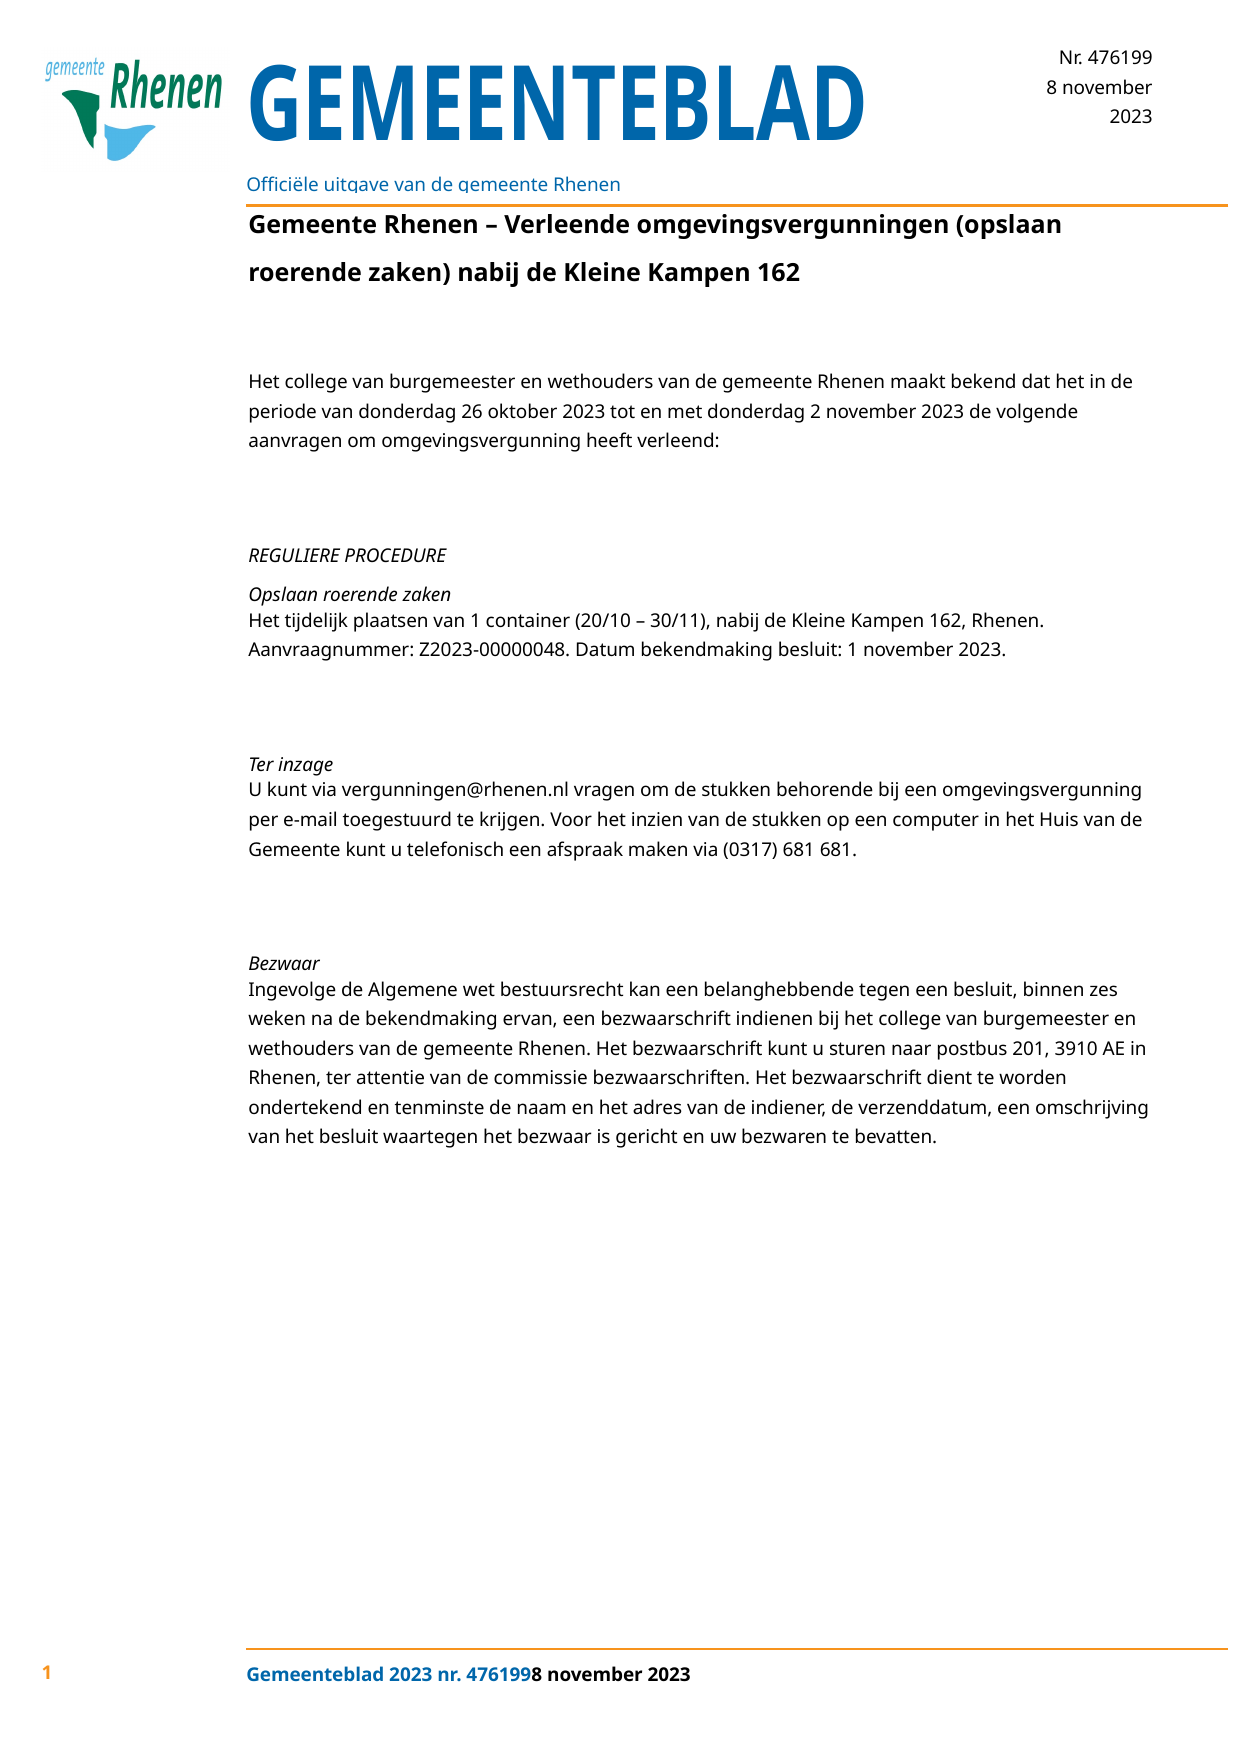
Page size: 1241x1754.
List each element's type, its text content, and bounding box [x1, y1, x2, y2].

text Ingevolge de Algemene wet bestuursrecht kan een belanghebbende tegen een besluit, binnen zes weken na de bekendmaking ervan, een bezwaarschrift indienen bij het college van burgemeester en wethouders van de gemeente Rhenen. Het bezwaarschrift kunt u sturen naar postbus 201, 3910 AE in Rhenen, ter attentie van de commissie bezwaarschriften. Het bezwaarschrift dient te worden ondertekend en tenminste de naam en het adres van de indiener, de verzenddatum, een omschrijving van het besluit waartegen het bezwaar is gericht en uw bezwaren te bevatten. [248, 976, 1152, 1149]
text Het tijdelijk plaatsen van 1 container (20/10 – 30/11), nabij de Kleine Kampen 162, Rhenen. Aanvraagnummer: Z2023-00000048. Datum bekendmaking besluit: 1 november 2023. [248, 607, 1152, 662]
picture [41, 47, 231, 172]
text Het college van burgemeester en wethouders van de gemeente Rhenen maakt bekend dat het in de periode van donderdag 26 oktober 2023 tot en met donderdag 2 november 2023 de volgende aanvragen om omgevingsvergunning heeft verleend: [248, 368, 1152, 453]
text U kunt via vergunningen@rhenen.nl vragen om de stukken behorende bij een omgevingsvergunning per e-mail toegestuurd te krijgen. Voor het inzien van de stukken op een computer in het Huis van de Gemeente kunt u telefonisch een afspraak maken via (0317) 681 681. [248, 777, 1152, 861]
text Gemeente Rhenen – Verleende omgevingsvergunningen (opslaan roerende zaken) nabij de Kleine Kampen 162 [248, 207, 1152, 288]
text Opslaan roerende zaken [248, 581, 1152, 607]
text Ter inzage [248, 751, 1152, 777]
text Bezwaar [248, 950, 1152, 976]
text REGULIERE PROCEDURE [248, 542, 1152, 568]
